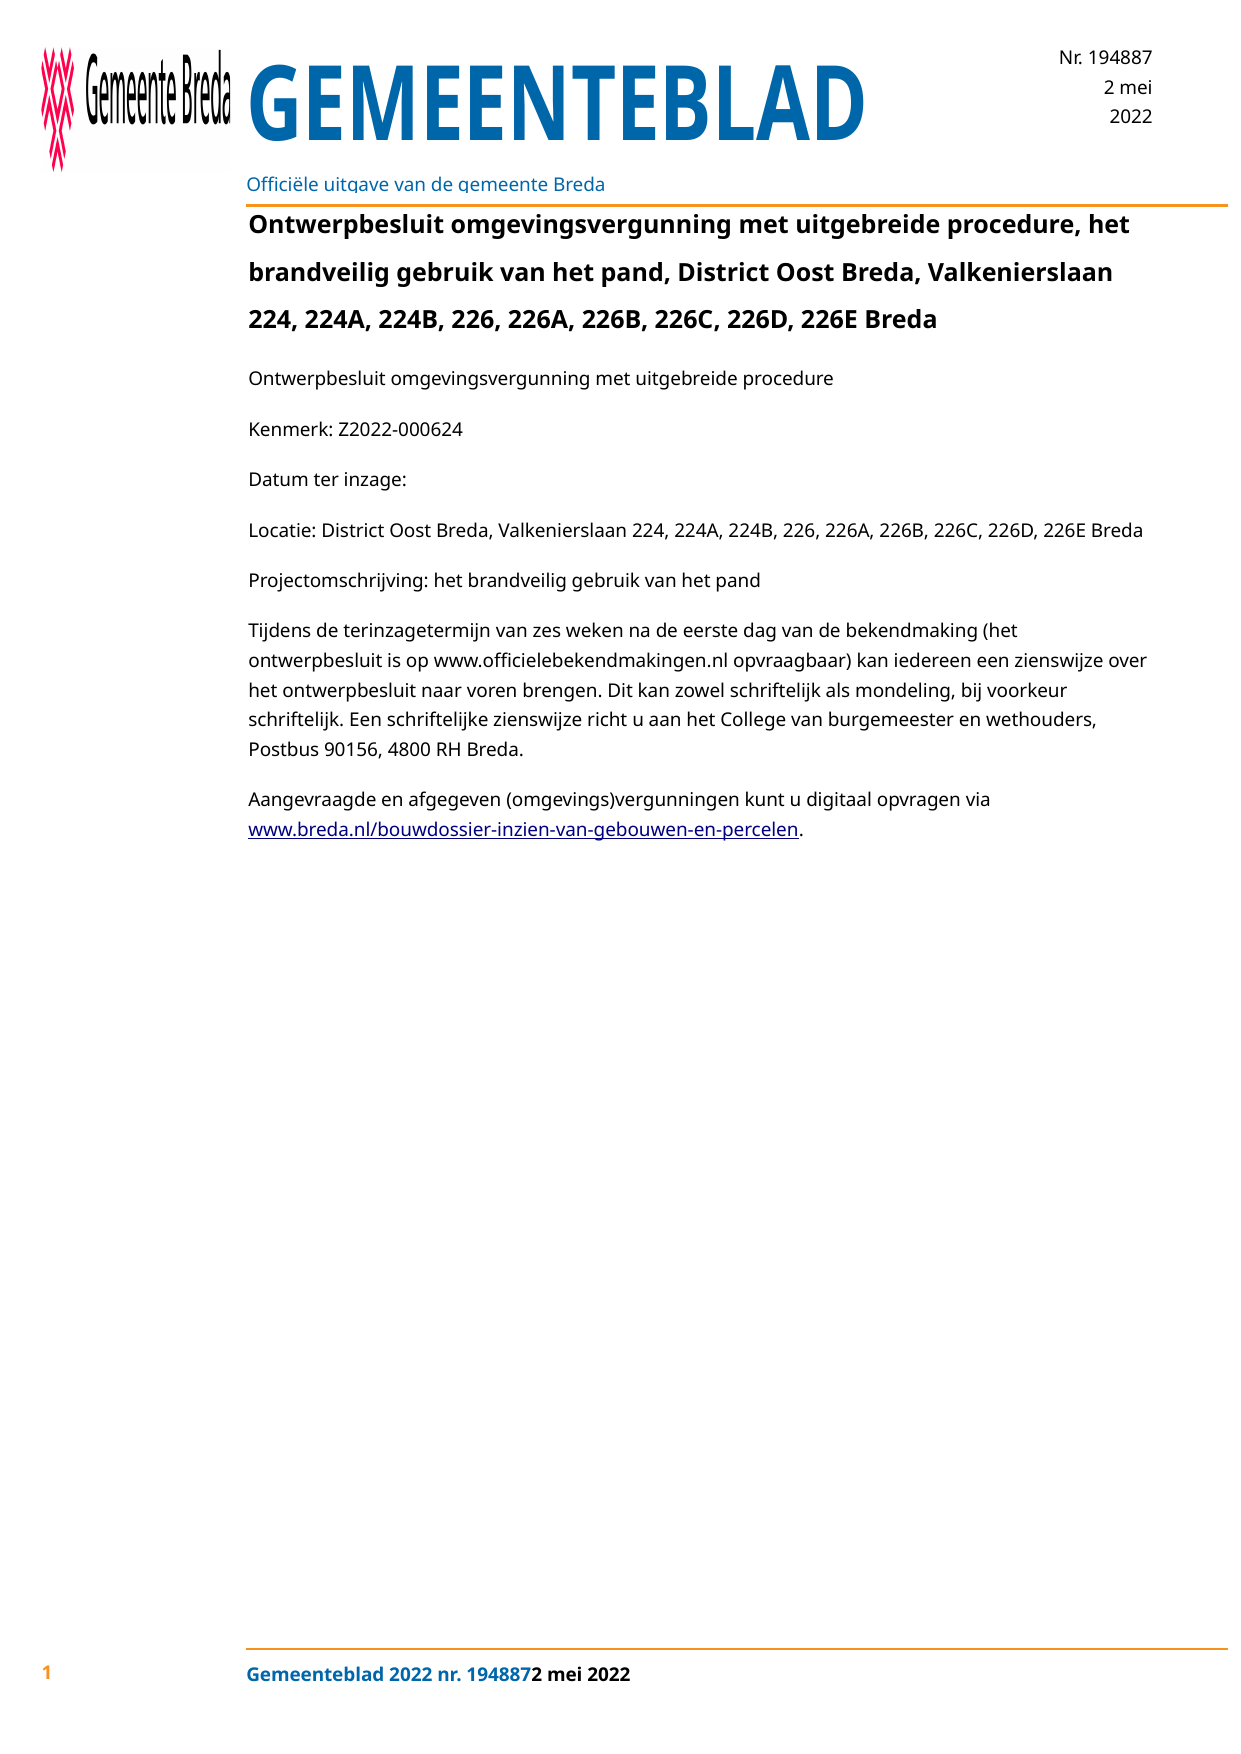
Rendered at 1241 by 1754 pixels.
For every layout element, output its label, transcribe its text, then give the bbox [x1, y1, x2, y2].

text Ontwerpbesluit omgevingsvergunning met uitgebreide procedure, het brandveilig gebruik van het pand, District Oost Breda, Valkenierslaan 224, 224A, 224B, 226, 226A, 226B, 226C, 226D, 226E Breda [248, 207, 1152, 336]
text Datum ter inzage: [248, 466, 1152, 492]
text Aangevraagde en afgegeven (omgevings)vergunningen kunt u digitaal opvragen via www.breda.nl/bouwdossier-inzien-van-gebouwen-en-percelen. [248, 786, 1152, 842]
text Projectomschrijving: het brandveilig gebruik van het pand [248, 567, 1152, 593]
text Kenmerk: Z2022-000624 [248, 416, 1152, 442]
text Tijdens de terinzagetermijn van zes weken na de eerste dag van de bekendmaking (het ontwerpbesluit is op www.officielebekendmakingen.nl opvraagbaar) kan iedereen een zienswijze over het ontwerpbesluit naar voren brengen. Dit kan zowel schriftelijk als mondeling, bij voorkeur schriftelijk. Een schriftelijke zienswijze richt u aan het College van burgemeester en wethouders, Postbus 90156, 4800 RH Breda. [248, 618, 1152, 762]
text Ontwerpbesluit omgevingsvergunning met uitgebreide procedure [248, 366, 1152, 391]
text Locatie: District Oost Breda, Valkenierslaan 224, 224A, 224B, 226, 226A, 226B, 226C, 226D, 226E Breda [248, 517, 1152, 542]
picture [41, 47, 231, 172]
